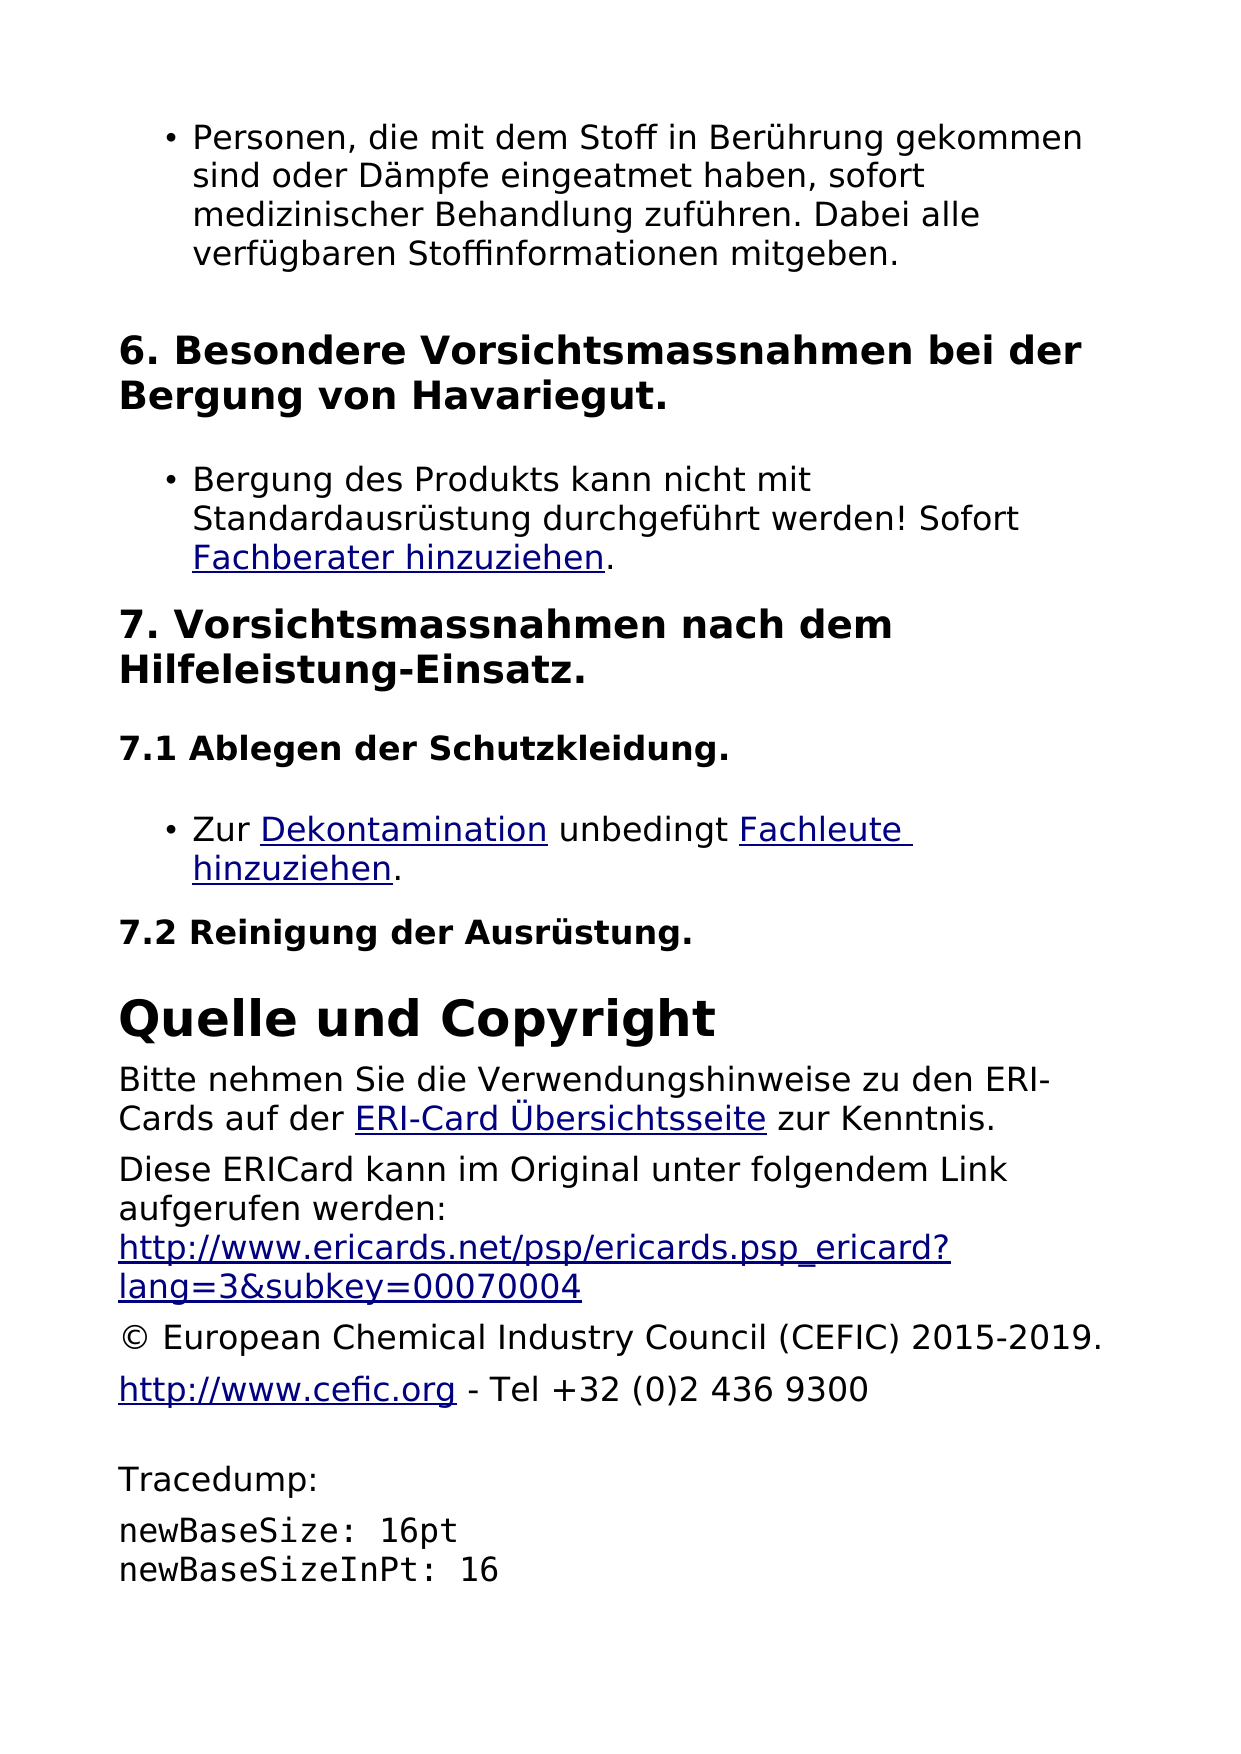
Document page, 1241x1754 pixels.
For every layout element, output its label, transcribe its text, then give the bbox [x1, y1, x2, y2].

list Personen, die mit dem Stoff in Berührung gekommen sind oder Dämpfe eingeatmet haben, sofort medizinischer Behandlung zuführen. Dabei alle verfügbaren Stoffinformationen mitgeben. [177, 118, 1122, 273]
text Diese ERICard kann im Original unter folgendem Link aufgerufen werden: http://www.ericards.net/psp/ericards.psp_ericard?lang=3&subkey=00070004 [118, 1151, 1122, 1306]
text http://www.cefic.org - Tel +32 (0)2 436 9300 [118, 1370, 1122, 1409]
text © European Chemical Industry Council (CEFIC) 2015-2019. [118, 1319, 1122, 1357]
subtitle 7.1 Ablegen der Schutzkleidung. [118, 730, 1122, 769]
text newBaseSize: 16pt newBaseSizeInPt: 16 [118, 1512, 1122, 1589]
subtitle 7. Vorsichtsmassnahmen nach dem Hilfeleistung-Einsatz. [118, 602, 1122, 692]
subtitle Quelle und Copyright [118, 990, 1122, 1048]
subtitle 7.2 Reinigung der Ausrüstung. [118, 913, 1122, 952]
text Bitte nehmen Sie die Verwendungshinweise zu den ERI-Cards auf der ERI-Card Übersichtsseite zur Kenntnis. [118, 1061, 1122, 1138]
subtitle 6. Besondere Vorsichtsmassnahmen bei der Bergung von Havariegut. [118, 328, 1122, 418]
list Zur Dekontamination unbedingt Fachleute hinzuziehen. [177, 811, 1122, 888]
text Tracedump: [118, 1421, 1122, 1499]
list Bergung des Produkts kann nicht mit Standardausrüstung durchgeführt werden! Sofort Fachberater hinzuziehen. [177, 460, 1122, 577]
